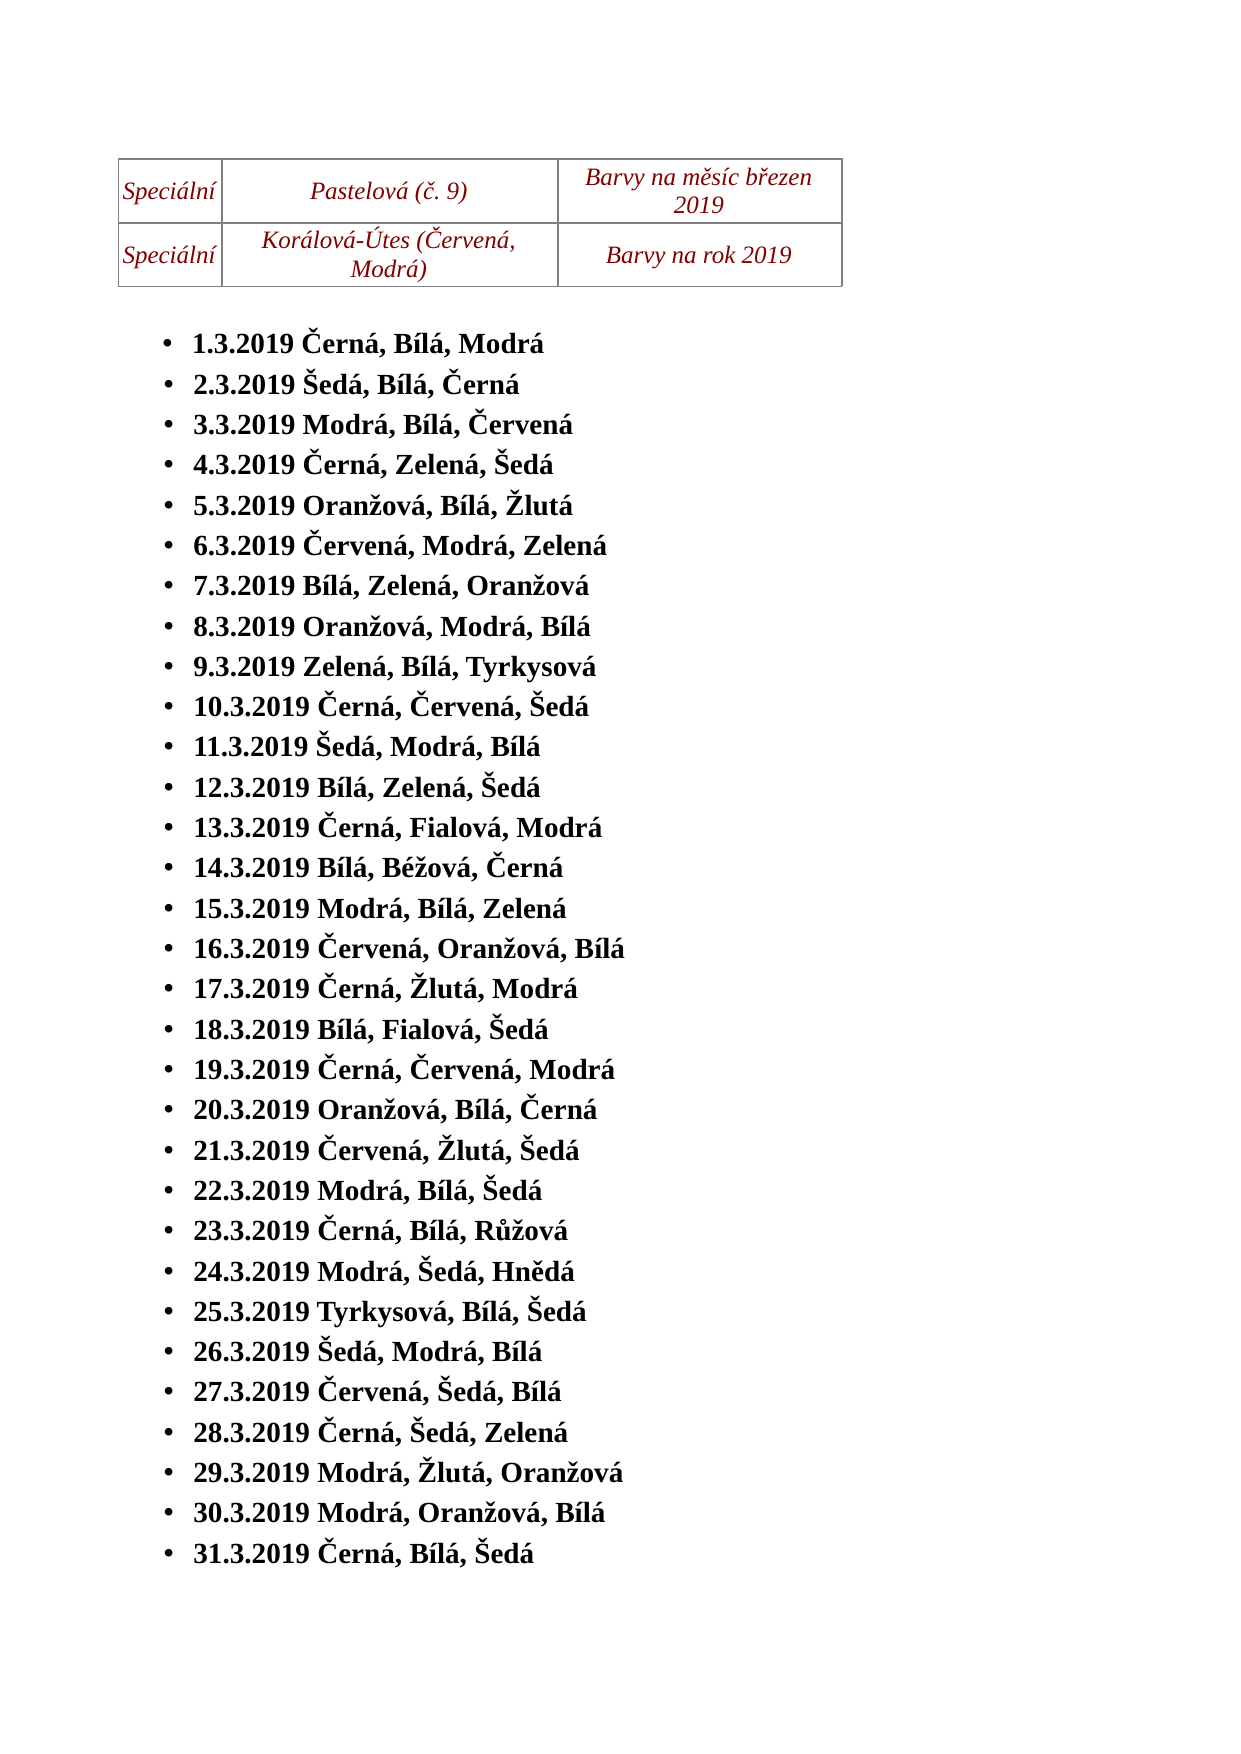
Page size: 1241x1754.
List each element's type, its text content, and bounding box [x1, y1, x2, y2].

list 30.3.2019 Modrá, Oranžová, Bílá [164, 1496, 1122, 1529]
table_cell Barvy na rok 2019 [559, 224, 841, 286]
list 31.3.2019 Černá, Bílá, Šedá [164, 1536, 1122, 1569]
table_header Speciální [119, 160, 221, 222]
list 7.3.2019 Bílá, Zelená, Oranžová [164, 568, 1122, 602]
list 14.3.2019 Bílá, Béžová, Černá [164, 851, 1122, 884]
table_header Pastelová (č. 9) [223, 160, 557, 222]
list 4.3.2019 Černá, Zelená, Šedá [164, 447, 1122, 481]
list 25.3.2019 Tyrkysová, Bílá, Šedá [164, 1294, 1122, 1328]
list 21.3.2019 Červená, Žlutá, Šedá [164, 1133, 1122, 1166]
list 6.3.2019 Červená, Modrá, Zelená [164, 528, 1122, 562]
list 3.3.2019 Modrá, Bílá, Červená [164, 407, 1122, 441]
list 19.3.2019 Černá, Červená, Modrá [164, 1052, 1122, 1086]
list 13.3.2019 Černá, Fialová, Modrá [164, 810, 1122, 844]
list 23.3.2019 Černá, Bílá, Růžová [164, 1213, 1122, 1247]
list 18.3.2019 Bílá, Fialová, Šedá [164, 1012, 1122, 1045]
list 17.3.2019 Černá, Žlutá, Modrá [164, 971, 1122, 1005]
list 28.3.2019 Černá, Šedá, Zelená [164, 1415, 1122, 1448]
list 29.3.2019 Modrá, Žlutá, Oranžová [164, 1455, 1122, 1489]
list 12.3.2019 Bílá, Zelená, Šedá [164, 770, 1122, 803]
list 8.3.2019 Oranžová, Modrá, Bílá [164, 609, 1122, 642]
list 5.3.2019 Oranžová, Bílá, Žlutá [164, 488, 1122, 521]
list 2.3.2019 Šedá, Bílá, Černá [164, 367, 1122, 400]
list 24.3.2019 Modrá, Šedá, Hnědá [164, 1254, 1122, 1287]
list 10.3.2019 Černá, Červená, Šedá [164, 689, 1122, 723]
table_cell Speciální [119, 224, 221, 286]
list 9.3.2019 Zelená, Bílá, Tyrkysová [164, 649, 1122, 683]
table_cell Korálová-Útes (Červená, Modrá) [223, 224, 557, 286]
list 20.3.2019 Oranžová, Bílá, Černá [164, 1092, 1122, 1126]
list 11.3.2019 Šedá, Modrá, Bílá [164, 729, 1122, 763]
table_header Barvy na měsíc březen 2019 [559, 160, 841, 222]
list 1.3.2019 Černá, Bílá, Modrá [162, 326, 1122, 360]
list 15.3.2019 Modrá, Bílá, Zelená [164, 891, 1122, 924]
list 22.3.2019 Modrá, Bílá, Šedá [164, 1173, 1122, 1207]
list 16.3.2019 Červená, Oranžová, Bílá [164, 931, 1122, 965]
list 26.3.2019 Šedá, Modrá, Bílá [164, 1334, 1122, 1368]
list 27.3.2019 Červená, Šedá, Bílá [164, 1374, 1122, 1408]
